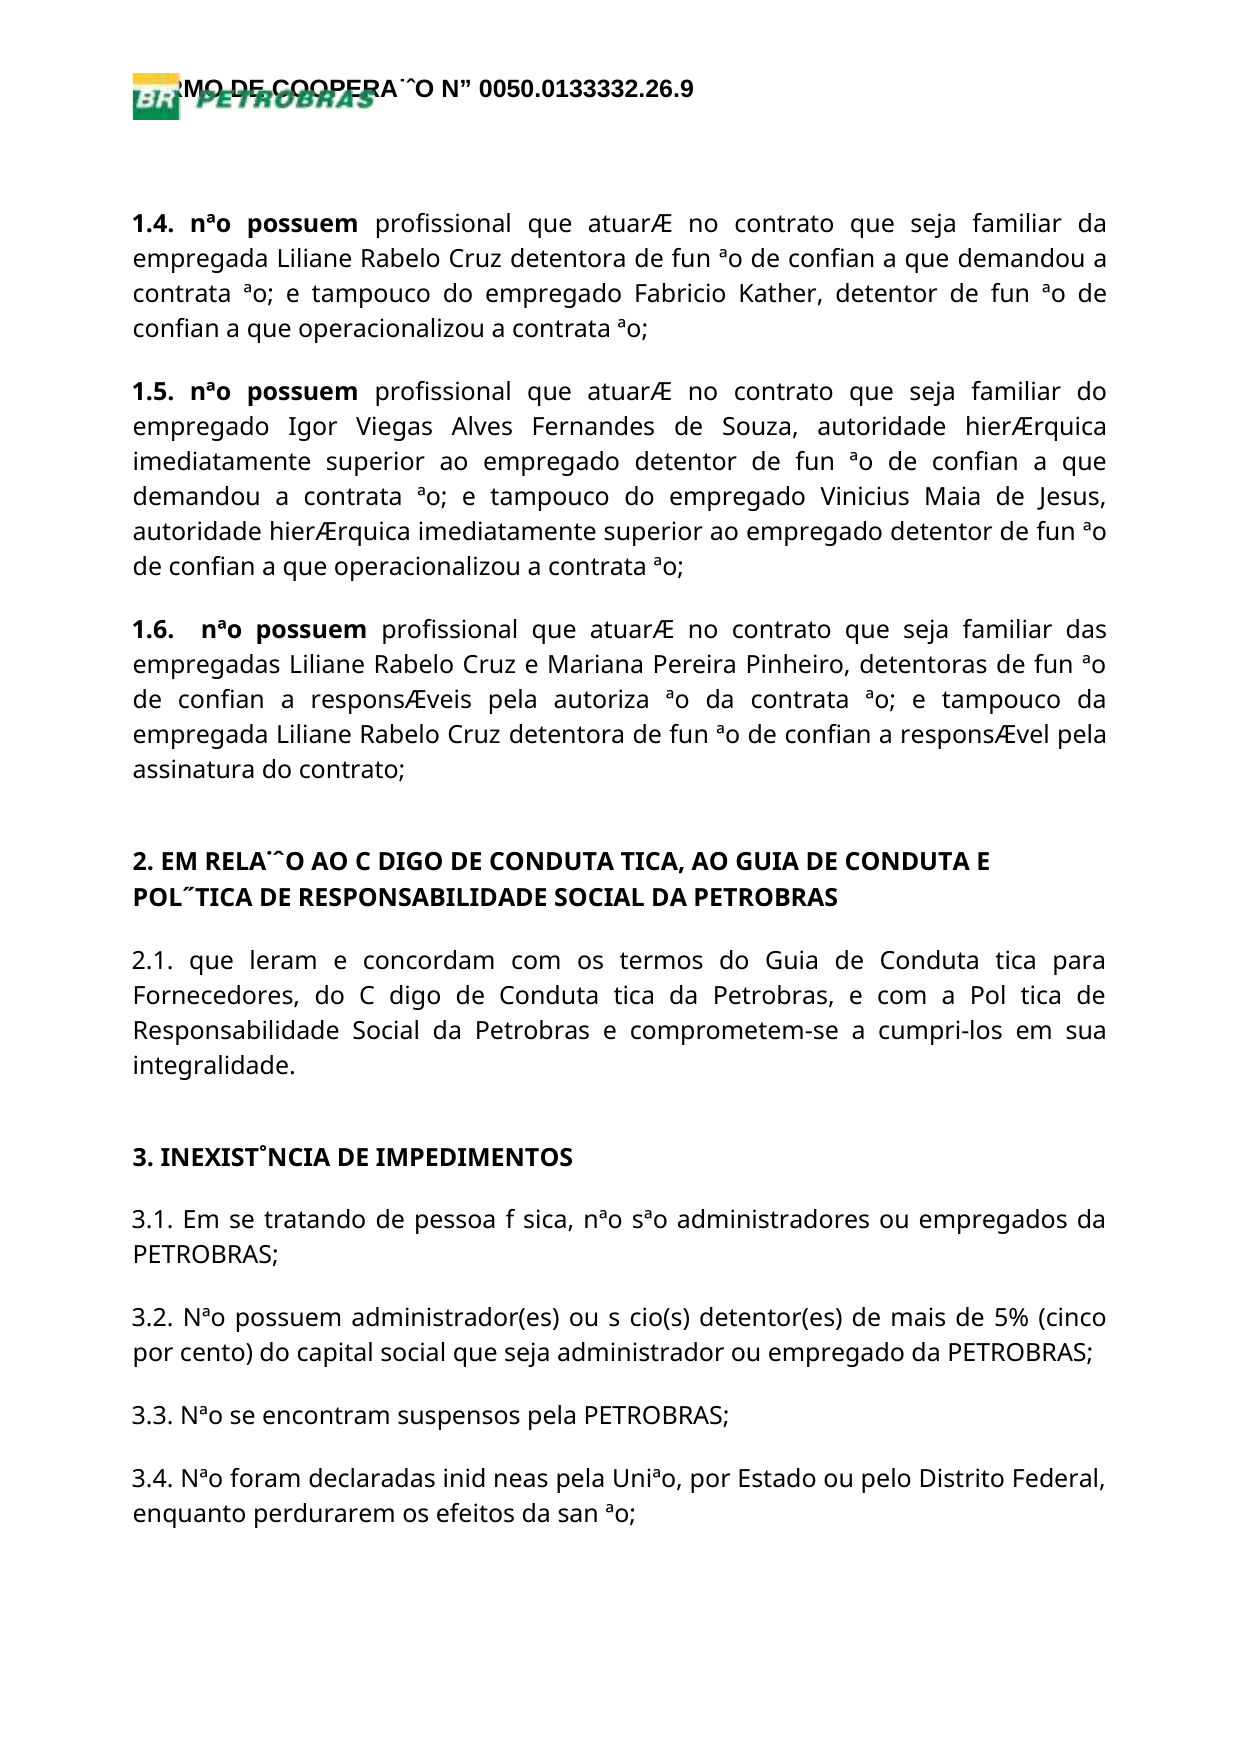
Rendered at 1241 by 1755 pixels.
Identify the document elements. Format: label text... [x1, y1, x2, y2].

text 3.2. Nªo possuem administrador(es) ou s cio(s) detentor(es) de mais de 5% (cinco por cento) do capital social que seja administrador ou empregado da PETROBRAS; [131, 1300, 1108, 1369]
text 3.4. Nªo foram declaradas inid neas pela Uniªo, por Estado ou pelo Distrito Federal, enquanto perdurarem os efeitos da san ªo; [131, 1461, 1108, 1530]
subtitle 2. EM RELA˙ˆO AO C DIGO DE CONDUTA TICA, AO GUIA DE CONDUTA E POL˝TICA DE RESPONSABILIDADE SOCIAL DA PETROBRAS [132, 844, 1108, 913]
text 2.1. que leram e concordam com os termos do Guia de Conduta tica para Fornecedores, do C digo de Conduta tica da Petrobras, e com a Pol tica de Responsabilidade Social da Petrobras e comprometem-se a cumpri-los em sua integralidade. [131, 942, 1108, 1081]
text 3.3. Nªo se encontram suspensos pela PETROBRAS; [131, 1398, 1108, 1432]
text 1.5. nªo possuem profissional que atuarÆ no contrato que seja familiar do empregado Igor Viegas Alves Fernandes de Souza, autoridade hierÆrquica imediatamente superior ao empregado detentor de fun ªo de confian a que demandou a contrata ªo; e tampouco do empregado Vinicius Maia de Jesus, autoridade hierÆrquica imediatamente superior ao empregado detentor de fun ªo de confian a que operacionalizou a contrata ªo; [131, 374, 1108, 583]
text 1.4. nªo possuem profissional que atuarÆ no contrato que seja familiar da empregada Liliane Rabelo Cruz detentora de fun ªo de confian a que demandou a contrata ªo; e tampouco do empregado Fabricio Kather, detentor de fun ªo de confian a que operacionalizou a contrata ªo; [131, 206, 1108, 345]
text 3.1. Em se tratando de pessoa f sica, nªo sªo administradores ou empregados da PETROBRAS; [131, 1202, 1108, 1271]
text 1.6. nªo possuem profissional que atuarÆ no contrato que seja familiar das empregadas Liliane Rabelo Cruz e Mariana Pereira Pinheiro, detentoras de fun ªo de confian a responsÆveis pela autoriza ªo da contrata ªo; e tampouco da empregada Liliane Rabelo Cruz detentora de fun ªo de confian a responsÆvel pela assinatura do contrato; [131, 612, 1108, 786]
subtitle 3. INEXIST˚NCIA DE IMPEDIMENTOS [132, 1139, 1108, 1173]
